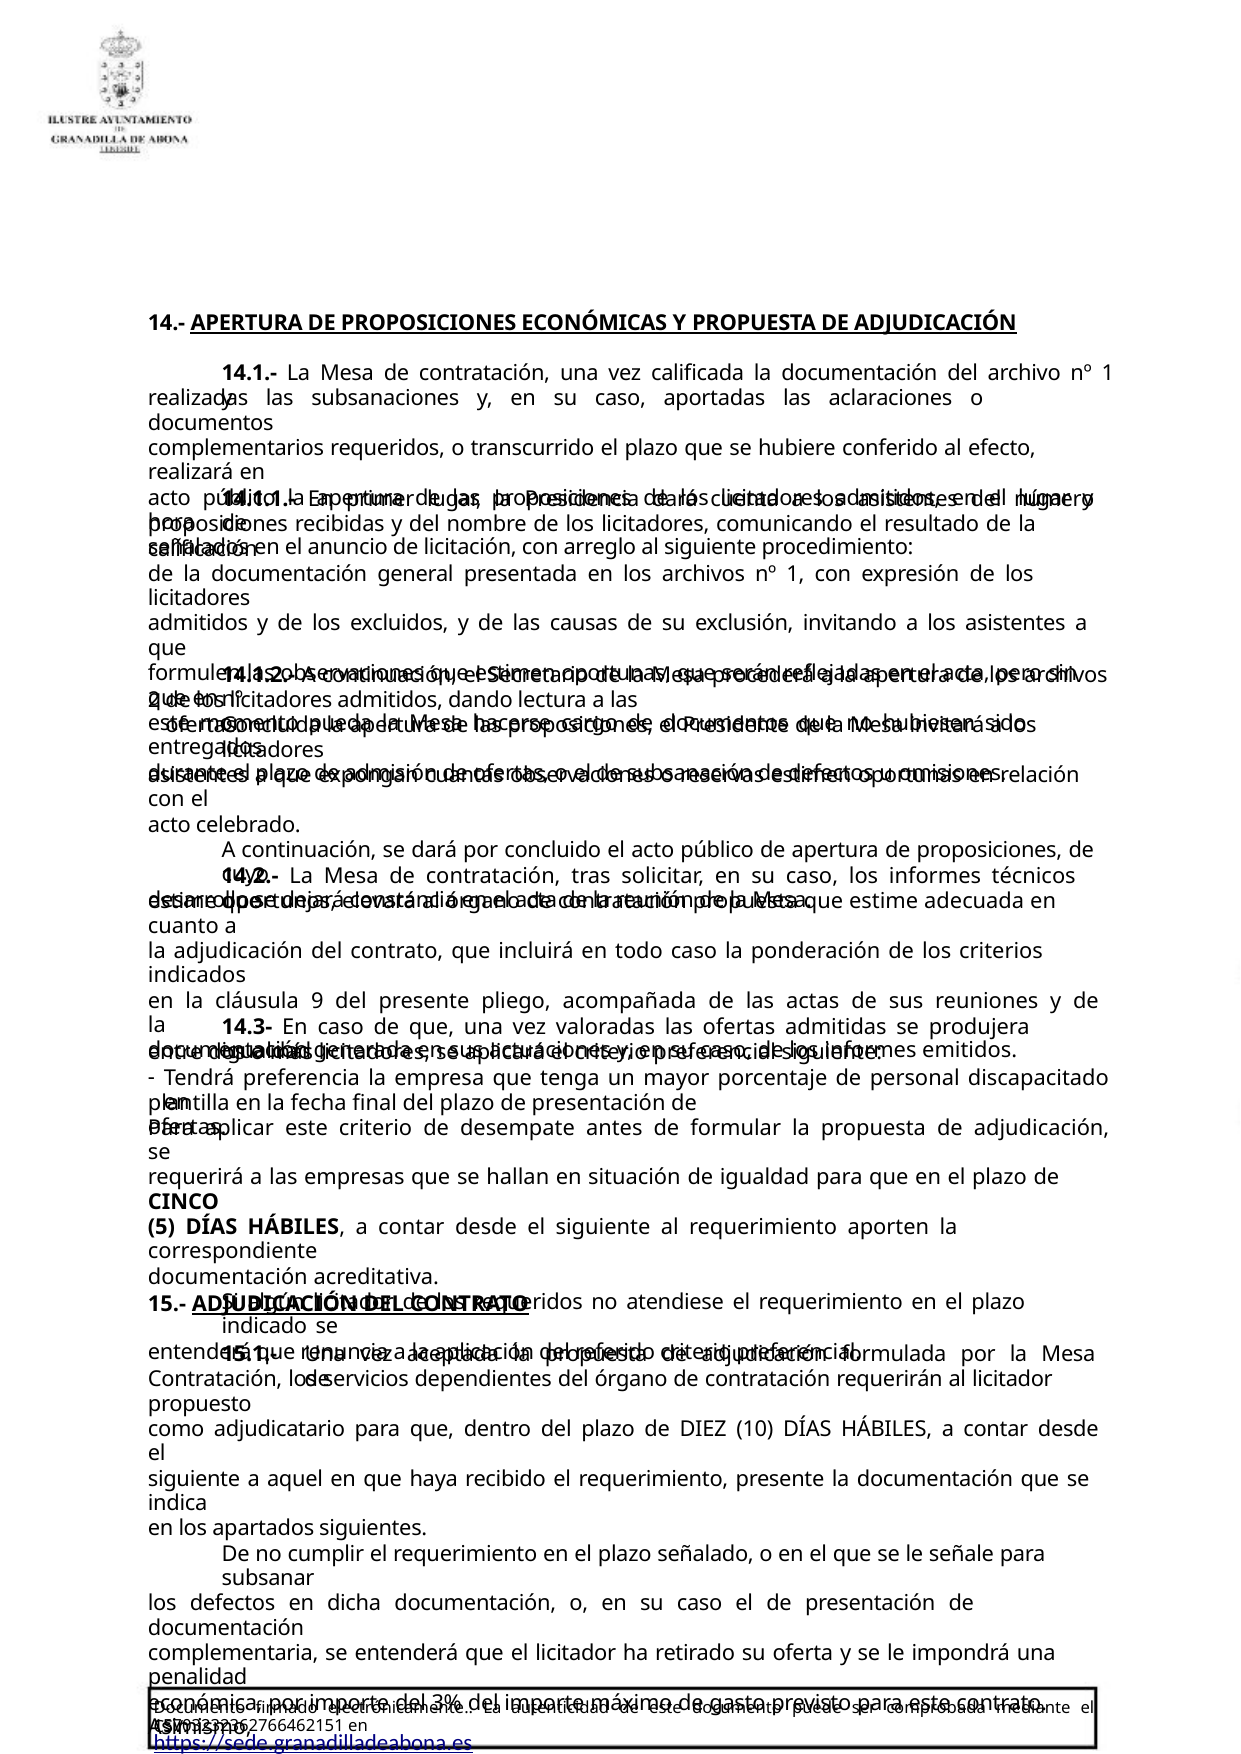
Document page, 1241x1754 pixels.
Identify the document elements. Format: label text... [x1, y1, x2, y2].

text Concluida la apertura de las proposiciones, el Presidente de la Mesa invitará a los licitadores [221, 713, 1118, 762]
text económica, por importe del 3% del importe máximo de gasto previsto para este contrato. Asimismo, [148, 1690, 1118, 1739]
text proposiciones recibidas y del nombre de los licitadores, comunicando el resultado de la calificación [148, 512, 1118, 561]
text - [148, 1065, 180, 1090]
text en la cláusula 9 del presente pliego, acompañada de las actas de sus reuniones y de la [148, 988, 1117, 1037]
text 2 [148, 688, 165, 712]
text los defectos en dicha documentación, o, en su caso el de presentación de documentación [148, 1591, 1118, 1640]
text Para aplicar este criterio de desempate antes de formular la propuesta de adjudicación, se [148, 1116, 1118, 1164]
text acto celebrado. [148, 812, 1118, 837]
text Una vez aceptada la propuesta de adjudicación formulada por la Mesa de [304, 1342, 1118, 1367]
text este momento pueda la Mesa hacerse cargo de documentos que no hubiesen sido entregados [148, 712, 221, 759]
text asistentes a que expongan cuantas observaciones o reservas estimen oportunas en relación con el [148, 763, 1118, 812]
text complementaria, se entenderá que el licitador ha retirado su oferta y se le impondrá una penalidad [148, 1641, 1118, 1690]
text 14.3- En caso de que, una vez valoradas las ofertas admitidas se produjera igualdad [221, 1015, 1118, 1064]
text en los apartados siguientes. [148, 1516, 1118, 1541]
text requerirá a las empresas que se hallan en situación de igualdad para que en el plazo de CINCO [148, 1165, 1118, 1214]
text de la documentación general presentada en los archivos nº 1, con expresión de los licitadores [148, 562, 1118, 611]
text De no cumplir el requerimiento en el plazo señalado, o en el que se le señale para subsanar [221, 1541, 1118, 1590]
text siguiente a aquel en que haya recibido el requerimiento, presente la documentación que se indica [148, 1466, 1118, 1515]
text entre dos o más licitadores, se aplicará el criterio preferencial siguiente: [148, 1040, 1117, 1064]
text Si algún licitador de los requeridos no atendiese el requerimiento en el plazo indicado se [221, 1290, 1118, 1339]
text complementarios requeridos, o transcurrido el plazo que se hubiere conferido al efecto, realizará en [148, 436, 1118, 485]
text 14.2.- La Mesa de contratación, tras solicitar, en su caso, los informes técnicos que [221, 864, 1118, 913]
text estime oportunos, elevará al órgano de contratación propuesta que estime adecuada en cuanto a [148, 889, 1117, 938]
text como adjudicatario para que, dentro del plazo de DIEZ (10) DÍAS HÁBILES, a contar desde el [148, 1417, 1118, 1466]
text plantilla en la fecha final del plazo de presentación de ofertas. [148, 1090, 771, 1116]
text Documento firmado electrónicamente.. La autenticidad de este documento puede ser comprobada mediante el CSV: [153, 1699, 1113, 1736]
text Contratación, los servicios dependientes del órgano de contratación requerirán al licitador propuesto [148, 1367, 1118, 1416]
text la adjudicación del contrato, que incluirá en todo caso la ponderación de los criterios indicados [148, 939, 1117, 988]
text 14.1.1.- En primer lugar, la Presidencia dará cuenta a los asistentes del número de [221, 487, 1118, 512]
text admitidos y de los excluidos, y de las causas de su exclusión, invitando a los asistentes a que [148, 611, 1118, 660]
text 15.1.- [221, 1342, 286, 1366]
text 15703232362766462151 en https://sede.granadilladeabona.es [153, 1717, 642, 1754]
text formulen las observaciones que estimen oportunas, que serán reflejadas en el acta, pero sin que en [148, 661, 1118, 688]
text 14.1.2.- A continuación, el Secretario de la Mesa procederá a la apertura de los archivos nº [221, 663, 1118, 712]
text 14.1.- La Mesa de contratación, una vez calificada la documentación del archivo nº 1 y [221, 361, 1118, 386]
text 14.- APERTURA DE PROPOSICIONES ECONÓMICAS Y PROPUESTA DE ADJUDICACIÓN [148, 311, 1072, 335]
text de los licitadores admitidos, dando lectura a las ofertas. [165, 688, 711, 737]
text realizadas las subsanaciones y, en su caso, aportadas las aclaraciones o documentos [148, 386, 1118, 435]
text entenderá que renuncia a la aplicación del referido criterio preferencial. [148, 1339, 1118, 1364]
text documentación acreditativa. [148, 1264, 1118, 1289]
text Tendrá preferencia la empresa que tenga un mayor porcentaje de personal discapacitado en [180, 1065, 1117, 1114]
text (5) DÍAS HÁBILES, a contar desde el siguiente al requerimiento aporten la correspondiente [148, 1215, 1118, 1264]
text 15.- ADJUDICACIÓN DEL CONTRATO [148, 1292, 564, 1316]
text A continuación, se dará por concluido el acto público de apertura de proposiciones, de cuyo [221, 838, 1118, 864]
text acto público la apertura de las proposiciones de los licitadores admitidos, en el lugar y hora [148, 485, 1118, 512]
